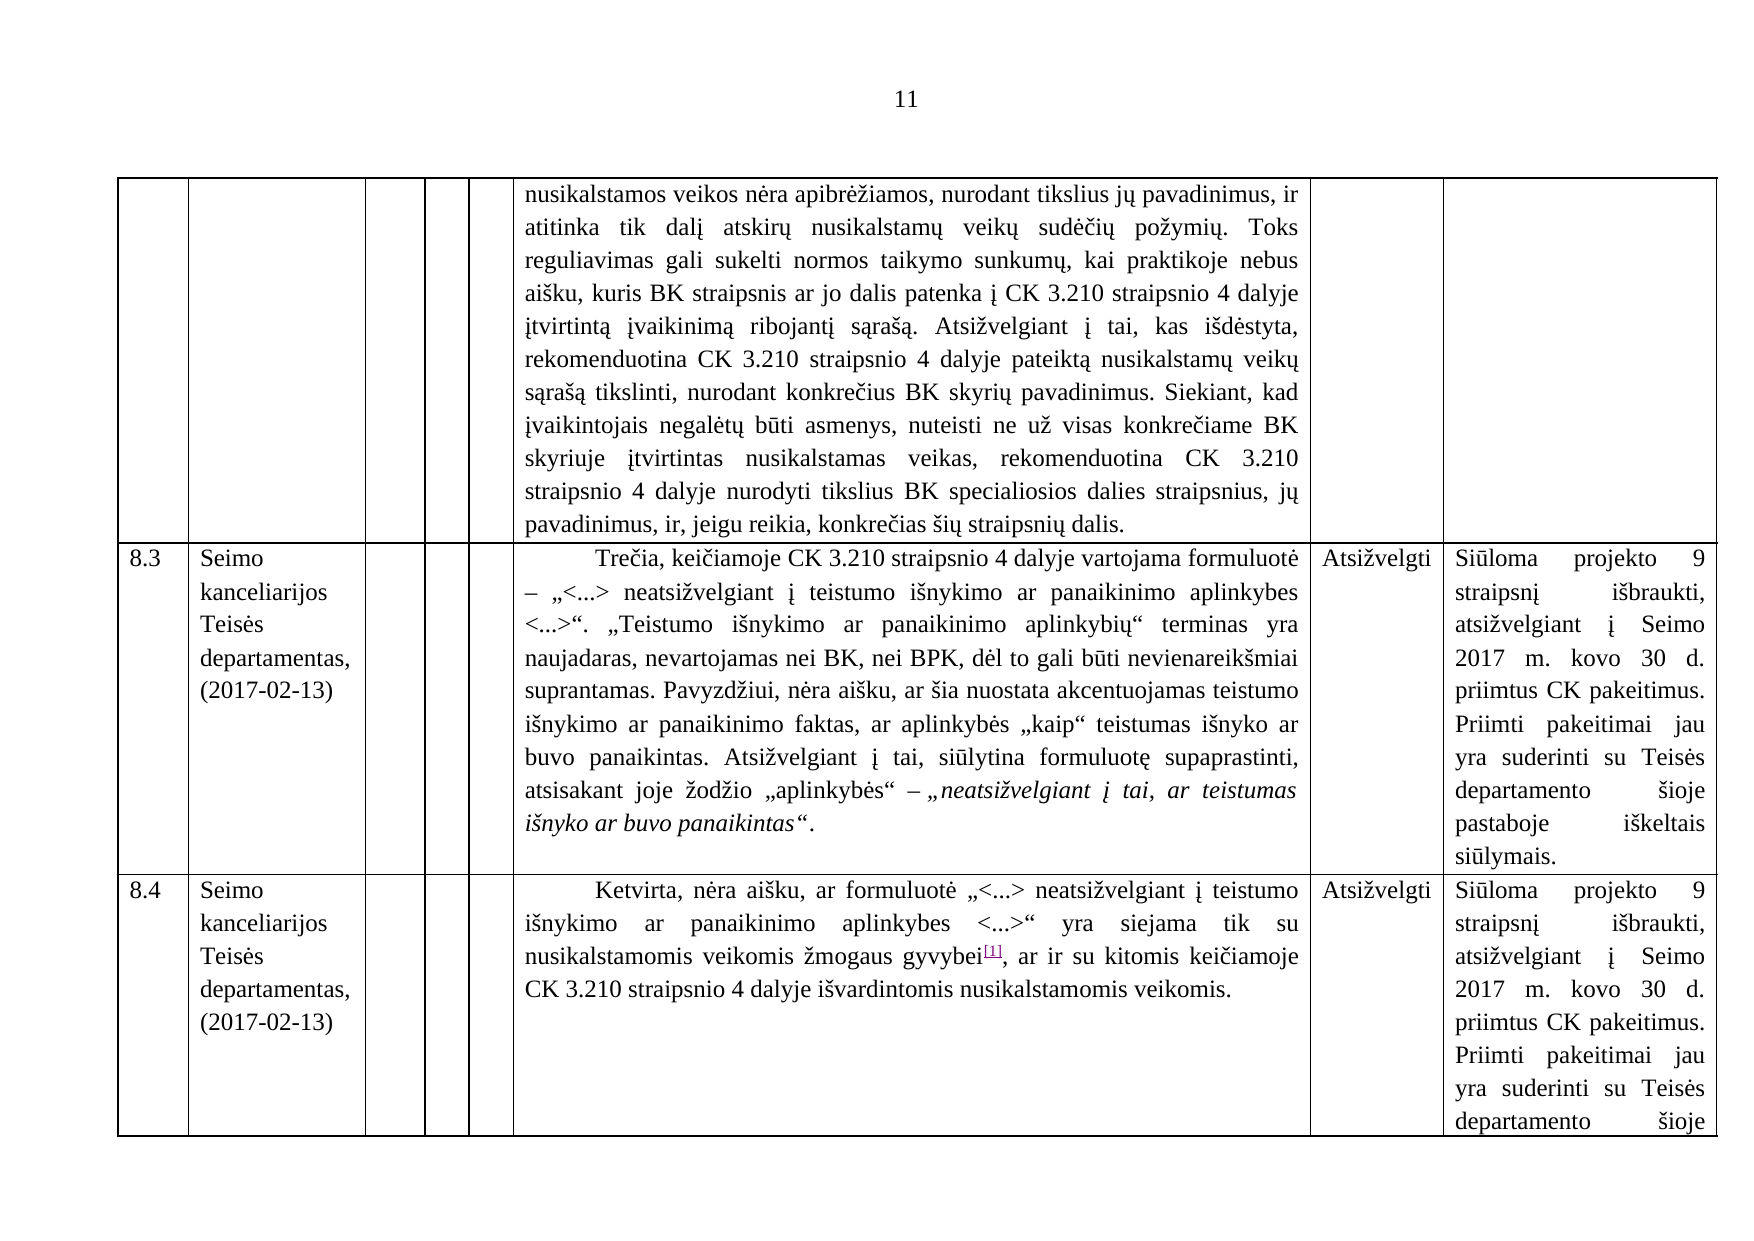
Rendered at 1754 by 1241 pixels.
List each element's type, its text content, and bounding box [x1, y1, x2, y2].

table_cell [119, 179, 188, 542]
table_cell Ketvirta, nėra aišku, ar formuluotė „<...> neatsižvelgiant į teistumo išnykimo ar panaikinimo aplinkybes <...>“ yra siejama tik su nusikalstamomis veikomis žmogaus gyvybei[1], ar ir su kitomis keičiamoje CK 3.210 straipsnio 4 dalyje išvardintomis nusikalstamomis veikomis. [514, 875, 1310, 1135]
table_cell [1311, 179, 1443, 542]
table_cell [426, 544, 468, 874]
table_cell Siūloma projekto 9 straipsnį išbraukti, atsižvelgiant į Seimo 2017 m. kovo 30 d. priimtus CK pakeitimus. Priimti pakeitimai jau yra suderinti su Teisės departamento šioje [1444, 875, 1716, 1135]
table_cell [470, 544, 513, 874]
table_cell [470, 875, 513, 1135]
table_cell [1444, 179, 1716, 542]
table_cell Atsižvelgti [1311, 544, 1443, 874]
table_cell nusikalstamos veikos nėra apibrėžiamos, nurodant tikslius jų pavadinimus, ir atitinka tik dalį atskirų nusikalstamų veikų sudėčių požymių. Toks reguliavimas gali sukelti normos taikymo sunkumų, kai praktikoje nebus aišku, kuris BK straipsnis ar jo dalis patenka į CK 3.210 straipsnio 4 dalyje įtvirtintą įvaikinimą ribojantį sąrašą. Atsižvelgiant į tai, kas išdėstyta, rekomenduotina CK 3.210 straipsnio 4 dalyje pateiktą nusikalstamų veikų sąrašą tikslinti, nurodant konkrečius BK skyrių pavadinimus. Siekiant, kad įvaikintojais negalėtų būti asmenys, nuteisti ne už visas konkrečiame BK skyriuje įtvirtintas nusikalstamas veikas, rekomenduotina CK 3.210 straipsnio 4 dalyje nurodyti tikslius BK specialiosios dalies straipsnius, jų pavadinimus, ir, jeigu reikia, konkrečias šių straipsnių dalis. [514, 179, 1310, 542]
table_cell Trečia, keičiamoje CK 3.210 straipsnio 4 dalyje vartojama formuluotė – „<...> neatsižvelgiant į teistumo išnykimo ar panaikinimo aplinkybes <...>“. „Teistumo išnykimo ar panaikinimo aplinkybių“ terminas yra naujadaras, nevartojamas nei BK, nei BPK, dėl to gali būti nevienareikšmiai suprantamas. Pavyzdžiui, nėra aišku, ar šia nuostata akcentuojamas teistumo išnykimo ar panaikinimo faktas, ar aplinkybės „kaip“ teistumas išnyko ar buvo panaikintas. Atsižvelgiant į tai, siūlytina formuluotę supaprastinti, atsisakant joje žodžio „aplinkybės“ – „neatsižvelgiant į tai, ar teistumas išnyko ar buvo panaikintas“. [514, 544, 1310, 874]
table_cell 8.3 [119, 544, 188, 874]
table_cell [366, 544, 424, 874]
table_cell Seimo kanceliarijos Teisės departamentas, (2017-02-13) [189, 544, 365, 874]
table_cell [470, 179, 513, 542]
table_cell Siūloma projekto 9 straipsnį išbraukti, atsižvelgiant į Seimo 2017 m. kovo 30 d. priimtus CK pakeitimus. Priimti pakeitimai jau yra suderinti su Teisės departamento šioje pastaboje iškeltais siūlymais. [1444, 544, 1716, 874]
table_cell [426, 179, 468, 542]
table_cell [366, 875, 424, 1135]
table_cell Atsižvelgti [1311, 875, 1443, 1135]
table_cell [189, 179, 365, 542]
table_cell [366, 179, 424, 542]
table_cell Seimo kanceliarijos Teisės departamentas, (2017-02-13) [189, 875, 365, 1135]
table_cell [426, 875, 468, 1135]
table_cell 8.4 [119, 875, 188, 1135]
